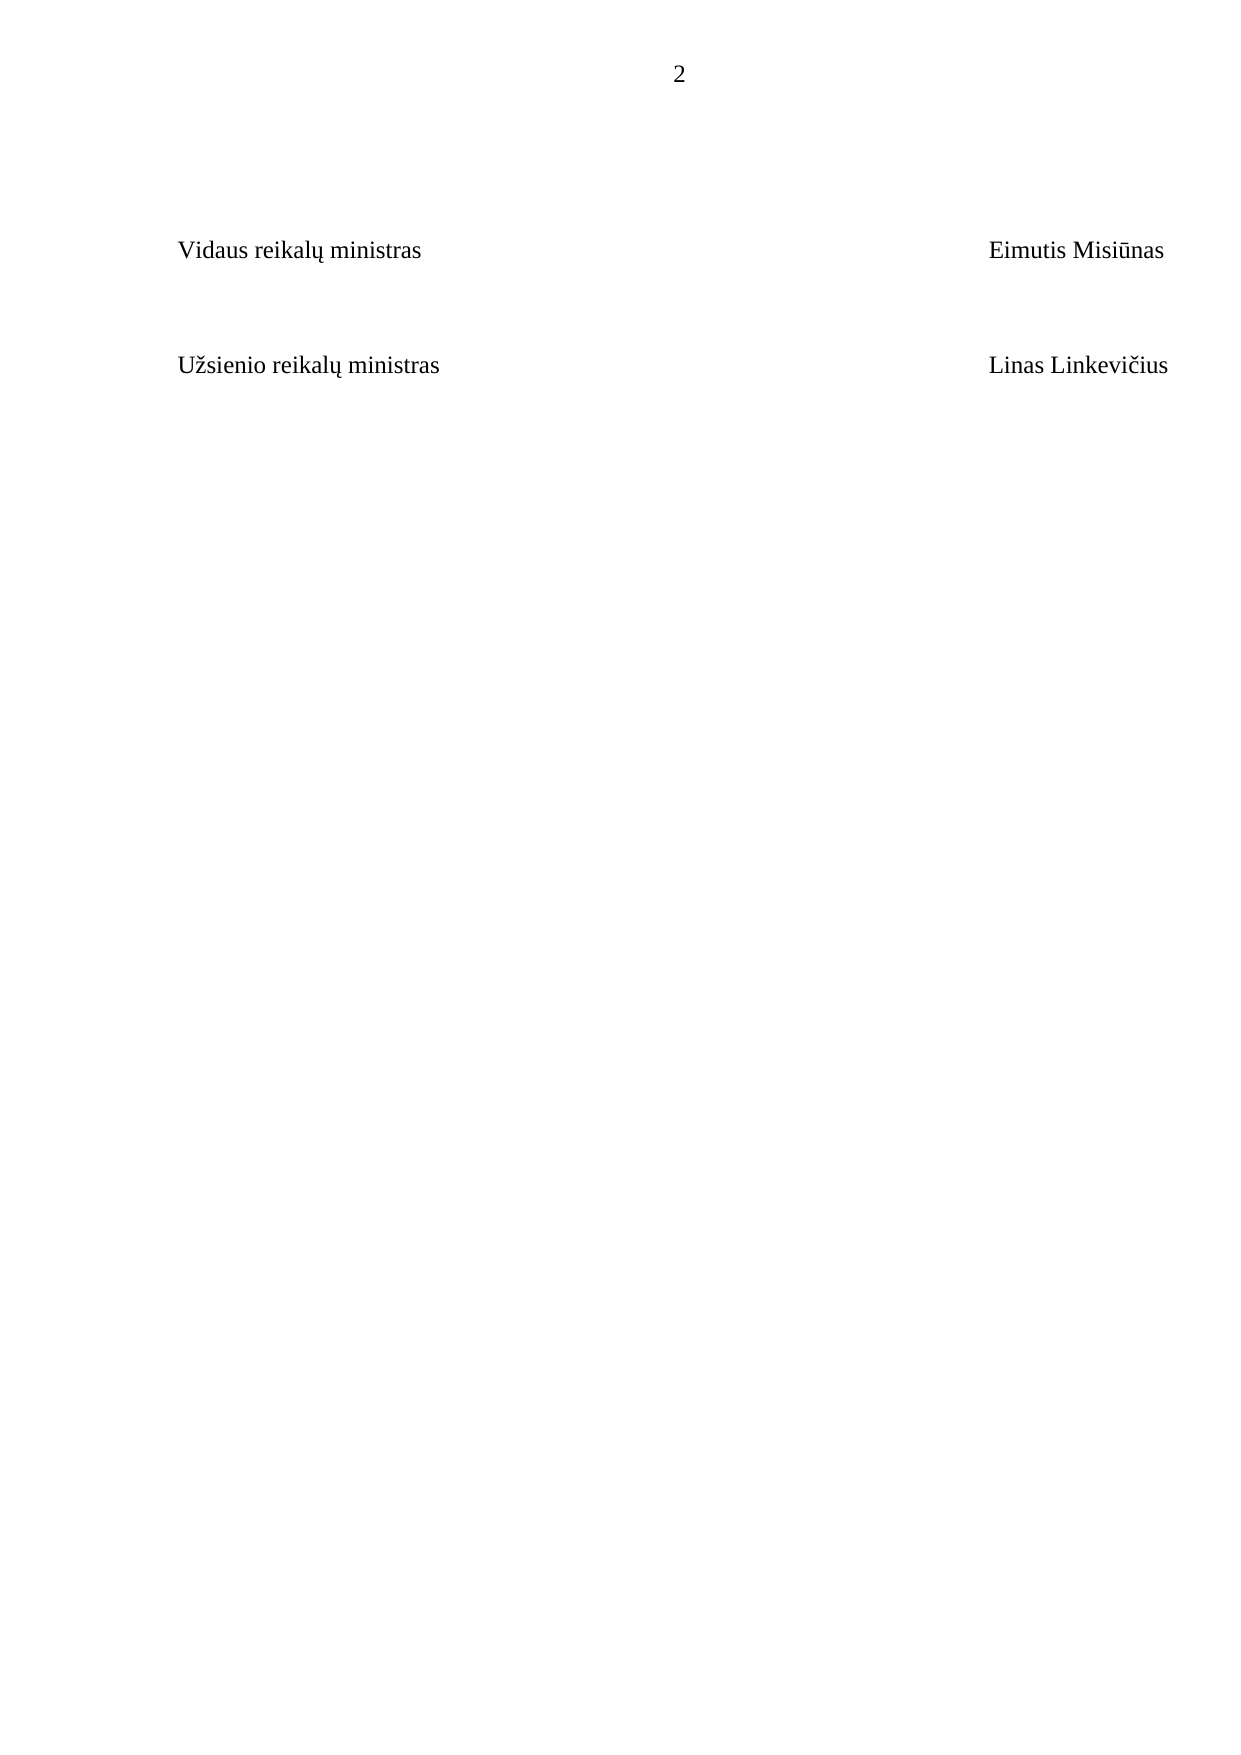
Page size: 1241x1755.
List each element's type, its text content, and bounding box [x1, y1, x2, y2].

text Užsienio reikalų ministras Linas Linkevičius [177, 350, 1181, 378]
text Vidaus reikalų ministras Eimutis Misiūnas [177, 235, 1181, 263]
